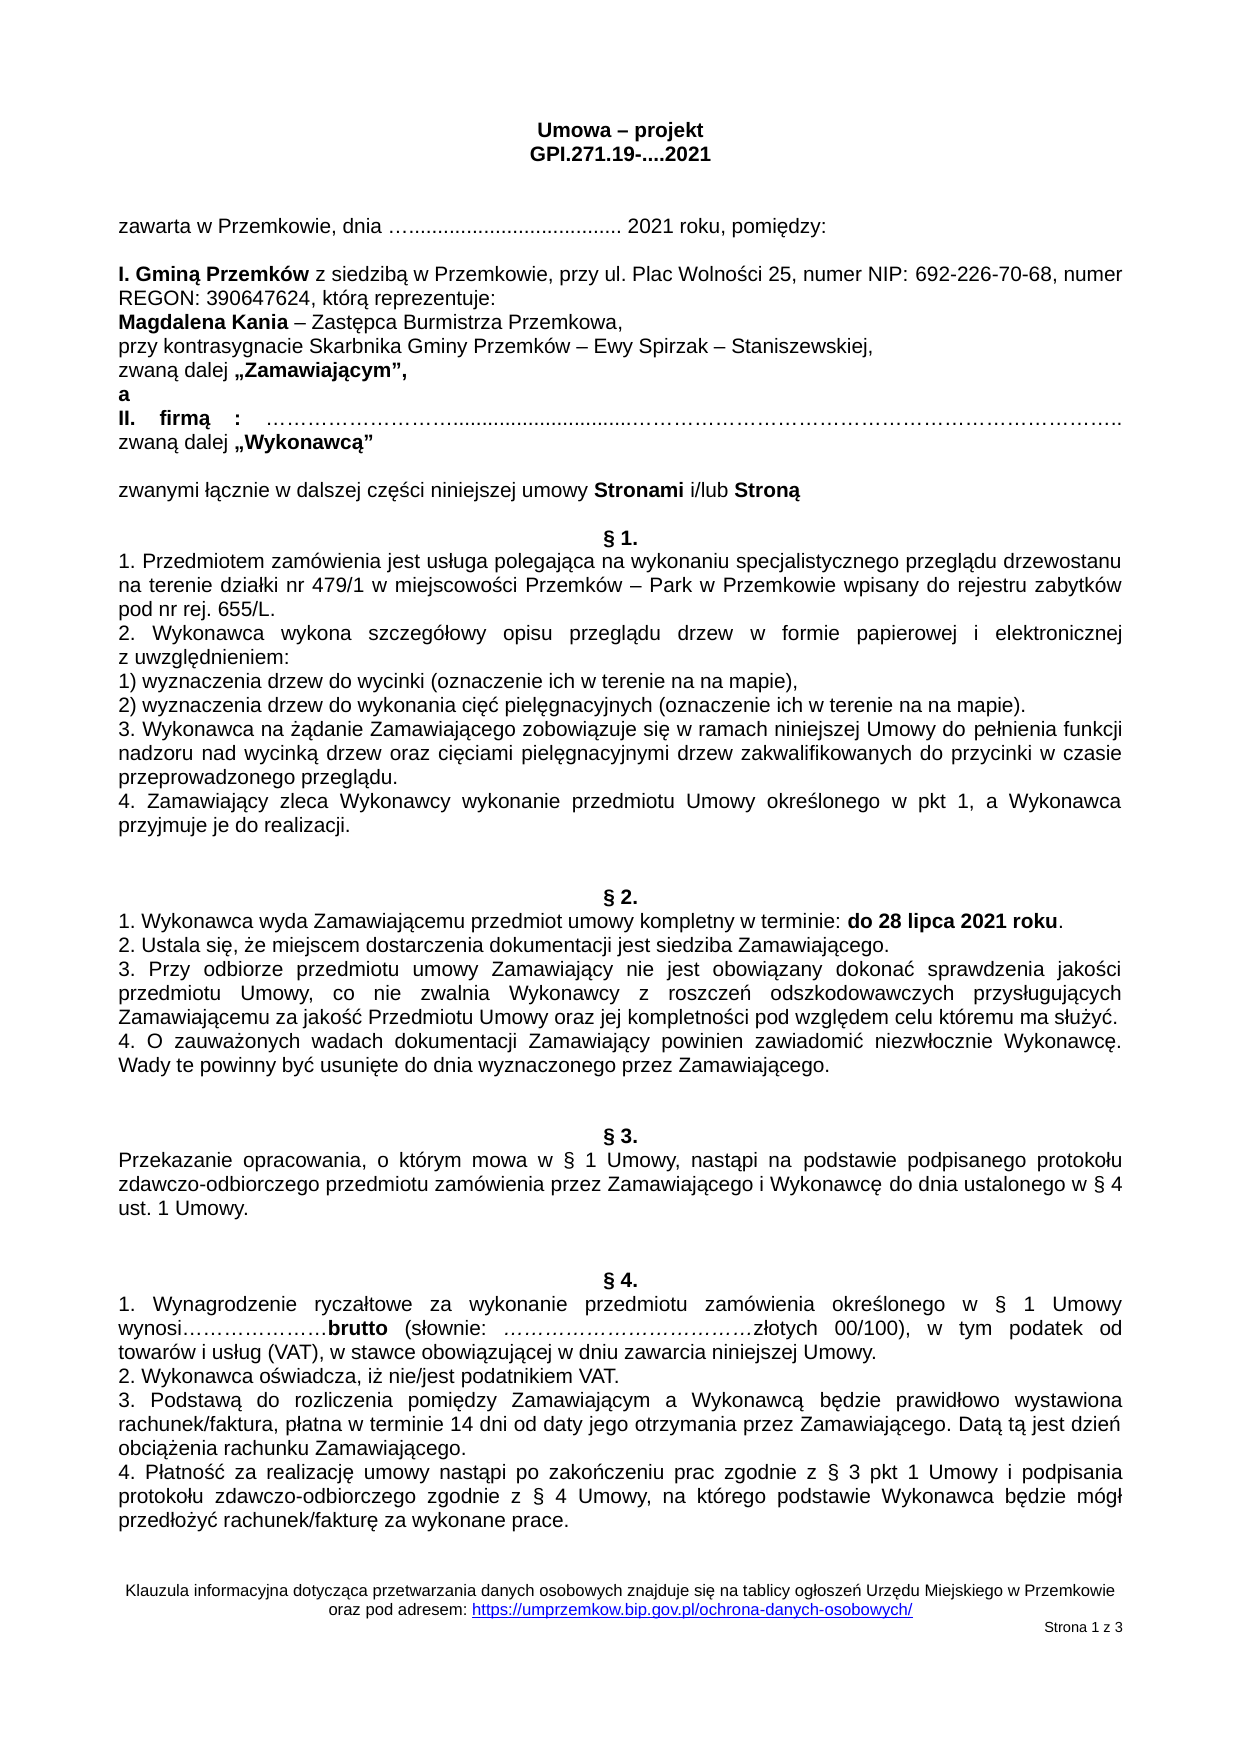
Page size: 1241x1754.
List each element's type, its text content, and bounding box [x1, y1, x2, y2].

list 4. Płatność za realizację umowy nastąpi po zakończeniu prac zgodnie z § 3 pkt 1 Umowy i podpisania protokołu zdawczo-odbiorczego zgodnie z § 4 Umowy, na którego podstawie Wykonawca będzie mógł przedłożyć rachunek/fakturę za wykonane prace. [118, 1460, 1123, 1532]
text zwanymi łącznie w dalszej części niniejszej umowy Stronami i/lub Stroną [118, 477, 1123, 501]
text I. Gminą Przemków z siedzibą w Przemkowie, przy ul. Plac Wolności 25, numer NIP: 692-226-70-68, numer REGON: 390647624, którą reprezentuje: [118, 262, 1123, 310]
text przy kontrasygnacie Skarbnika Gminy Przemków – Ewy Spirzak – Staniszewskiej, [118, 334, 1123, 358]
title GPI.271.19-....2021 [118, 142, 1123, 166]
text § 2. [118, 885, 1123, 909]
title Umowa – projekt [118, 118, 1123, 142]
list 1) wyznaczenia drzew do wycinki (oznaczenie ich w terenie na na mapie), [118, 669, 1123, 693]
text 1. Wykonawca wyda Zamawiającemu przedmiot umowy kompletny w terminie: do 28 lipca 2021 roku. [118, 909, 1123, 933]
list 1. Wynagrodzenie ryczałtowe za wykonanie przedmiotu zamówienia określonego w § 1 Umowy wynosi…………………brutto (słownie: ………………………………złotych 00/100), w tym podatek od towarów i usług (VAT), w stawce obowiązującej w dniu zawarcia niniejszej Umowy. [118, 1292, 1123, 1364]
list 4. Zamawiający zleca Wykonawcy wykonanie przedmiotu Umowy określonego w pkt 1, a Wykonawca przyjmuje je do realizacji. [118, 789, 1123, 837]
text a [118, 382, 1123, 406]
text § 4. [118, 1268, 1123, 1292]
text 3. Przy odbiorze przedmiotu umowy Zamawiający nie jest obowiązany dokonać sprawdzenia jakości przedmiotu Umowy, co nie zwalnia Wykonawcy z roszczeń odszkodowawczych przysługujących Zamawiającemu za jakość Przedmiotu Umowy oraz jej kompletności pod względem celu któremu ma służyć. [118, 957, 1123, 1028]
text 4. O zauważonych wadach dokumentacji Zamawiający powinien zawiadomić niezwłocznie Wykonawcę. Wady te powinny być usunięte do dnia wyznaczonego przez Zamawiającego. [118, 1028, 1123, 1076]
text II. firmą : ………………………...............................…………………………………………………………….. zwaną dalej „Wykonawcą” [118, 406, 1123, 453]
text Przekazanie opracowania, o którym mowa w § 1 Umowy, nastąpi na podstawie podpisanego protokołu zdawczo-odbiorczego przedmiotu zamówienia przez Zamawiającego i Wykonawcę do dnia ustalonego w § 4 ust. 1 Umowy. [118, 1148, 1123, 1220]
list 3. Wykonawca na żądanie Zamawiającego zobowiązuje się w ramach niniejszej Umowy do pełnienia funkcji nadzoru nad wycinką drzew oraz cięciami pielęgnacyjnymi drzew zakwalifikowanych do przycinki w czasie przeprowadzonego przeglądu. [118, 717, 1123, 789]
text zawarta w Przemkowie, dnia …..................................... 2021 roku, pomiędzy: [118, 214, 1123, 238]
text zwaną dalej „Zamawiającym”, [118, 358, 1123, 382]
text § 1. [118, 525, 1123, 549]
text 2. Ustala się, że miejscem dostarczenia dokumentacji jest siedziba Zamawiającego. [118, 933, 1123, 957]
text Magdalena Kania – Zastępca Burmistrza Przemkowa, [118, 310, 1123, 334]
list 2) wyznaczenia drzew do wykonania cięć pielęgnacyjnych (oznaczenie ich w terenie na na mapie). [118, 693, 1123, 717]
text § 3. [118, 1124, 1123, 1148]
list 3. Podstawą do rozliczenia pomiędzy Zamawiającym a Wykonawcą będzie prawidłowo wystawiona rachunek/faktura, płatna w terminie 14 dni od daty jego otrzymania przez Zamawiającego. Datą tą jest dzień obciążenia rachunku Zamawiającego. [118, 1388, 1123, 1460]
text 1. Przedmiotem zamówienia jest usługa polegająca na wykonaniu specjalistycznego przeglądu drzewostanu na terenie działki nr 479/1 w miejscowości Przemków – Park w Przemkowie wpisany do rejestru zabytków pod nr rej. 655/L. [118, 549, 1123, 621]
text 2. Wykonawca wykona szczegółowy opisu przeglądu drzew w formie papierowej i elektronicznej z uwzględnieniem: [118, 621, 1123, 669]
list 2. Wykonawca oświadcza, iż nie/jest podatnikiem VAT. [118, 1364, 1123, 1388]
